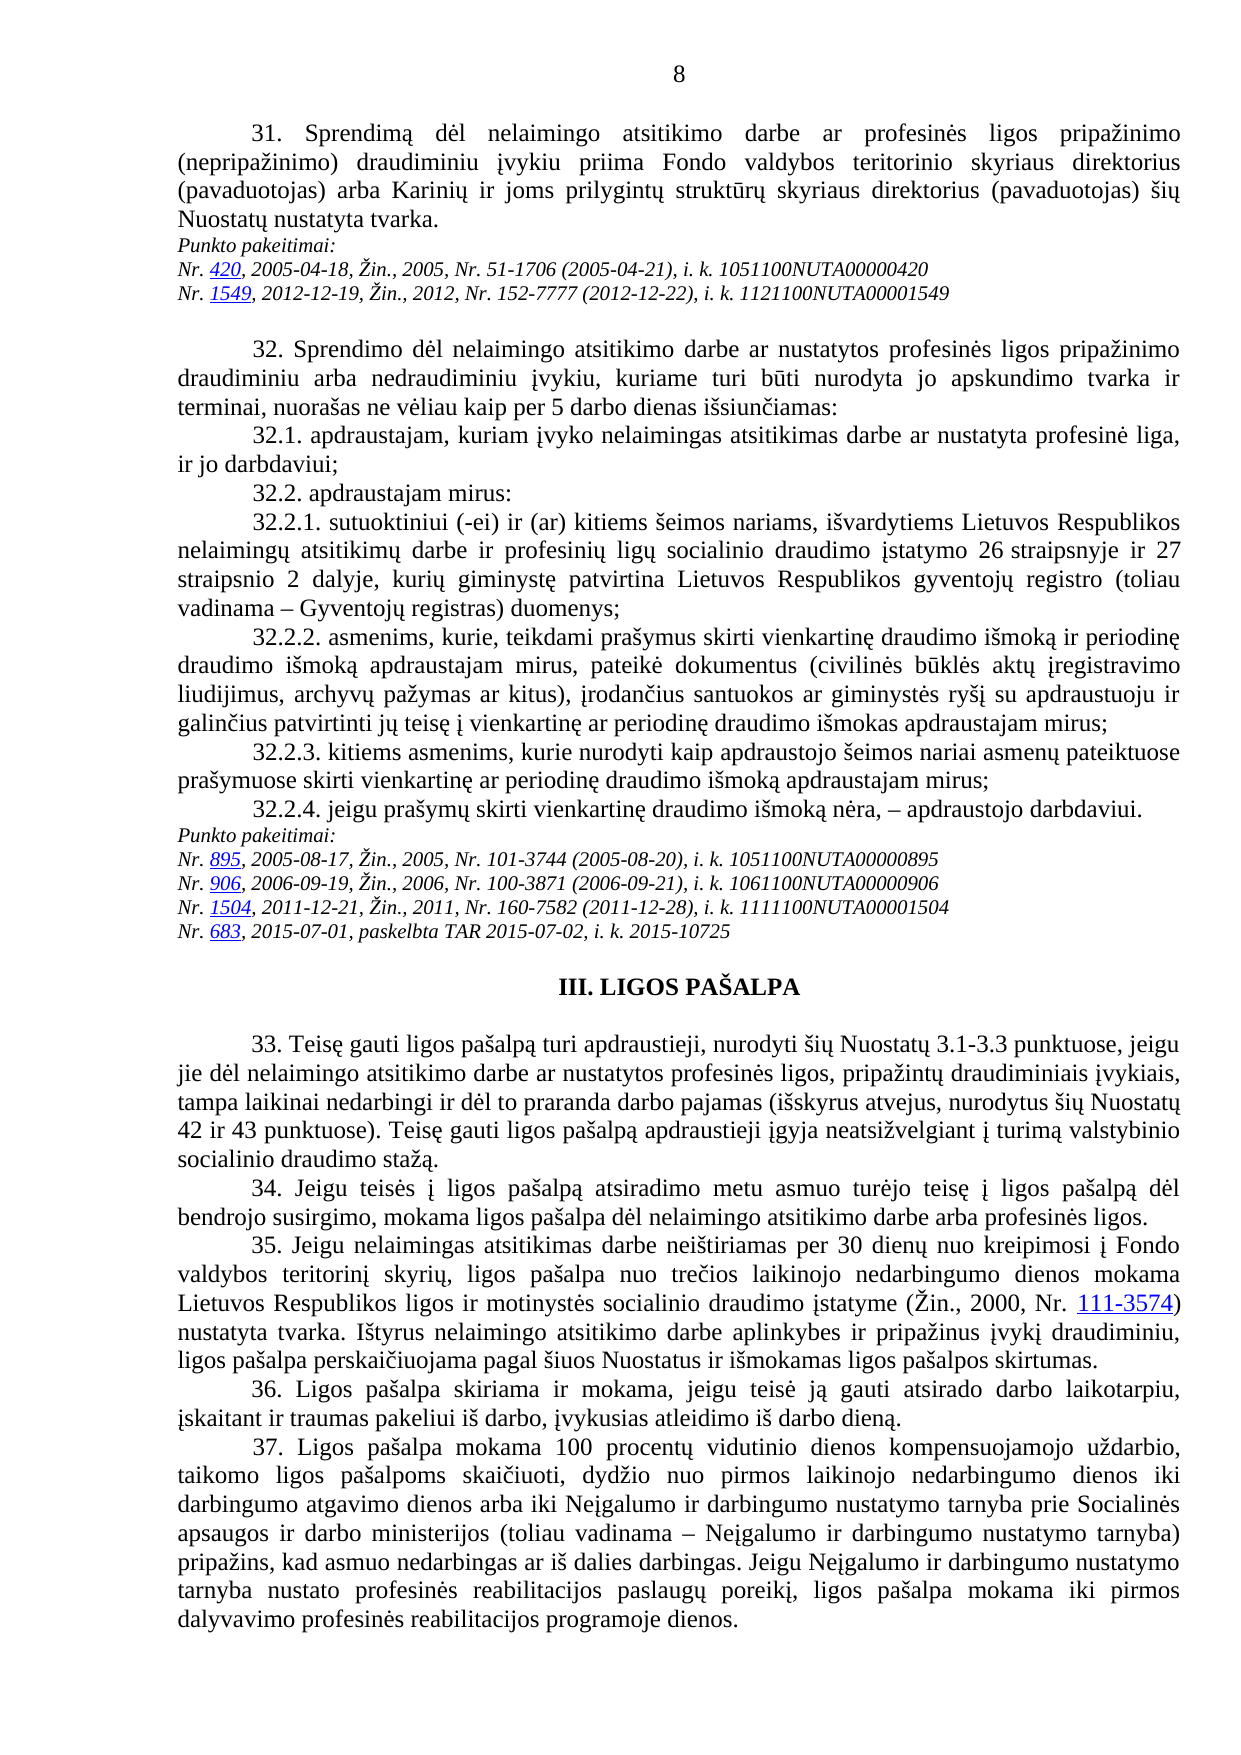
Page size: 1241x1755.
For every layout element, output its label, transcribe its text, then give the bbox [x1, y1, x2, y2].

text 32.2.3. kitiems asmenims, kurie nurodyti kaip apdraustojo šeimos nariai asmenų pateiktuose prašymuose skirti vienkartinę ar periodinę draudimo išmoką apdraustajam mirus; [177, 737, 1181, 794]
text 35. Jeigu nelaimingas atsitikimas darbe neištiriamas per 30 dienų nuo kreipimosi į Fondo valdybos teritorinį skyrių, ligos pašalpa nuo trečios laikinojo nedarbingumo dienos mokama Lietuvos Respublikos ligos ir motinystės socialinio draudimo įstatyme (Žin., 2000, Nr. 111-3574) nustatyta tvarka. Ištyrus nelaimingo atsitikimo darbe aplinkybes ir pripažinus įvykį draudiminiu, ligos pašalpa perskaičiuojama pagal šiuos Nuostatus ir išmokamas ligos pašalpos skirtumas. [177, 1231, 1181, 1374]
text 32. Sprendimo dėl nelaimingo atsitikimo darbe ar nustatytos profesinės ligos pripažinimo draudiminiu arba nedraudiminiu įvykiu, kuriame turi būti nurodyta jo apskundimo tvarka ir terminai, nuorašas ne vėliau kaip per 5 darbo dienas išsiunčiamas: [177, 334, 1181, 420]
text Nr. 906, 2006-09-19, Žin., 2006, Nr. 100-3871 (2006-09-21), i. k. 1061100NUTA00000906 [177, 871, 1181, 895]
text 32.2.1. sutuoktiniui (-ei) ir (ar) kitiems šeimos nariams, išvardytiems Lietuvos Respublikos nelaimingų atsitikimų darbe ir profesinių ligų socialinio draudimo įstatymo 26 straipsnyje ir 27 straipsnio 2 dalyje, kurių giminystę patvirtina Lietuvos Respublikos gyventojų registro (toliau vadinama – Gyventojų registras) duomenys; [177, 507, 1181, 622]
text III. LIGOS PAŠALPA [177, 972, 1181, 1001]
text Nr. 420, 2005-04-18, Žin., 2005, Nr. 51-1706 (2005-04-21), i. k. 1051100NUTA00000420 [177, 257, 1181, 281]
text Punkto pakeitimai: [177, 233, 1181, 257]
text 31. Sprendimą dėl nelaimingo atsitikimo darbe ar profesinės ligos pripažinimo (nepripažinimo) draudiminiu įvykiu priima Fondo valdybos teritorinio skyriaus direktorius (pavaduotojas) arba Karinių ir joms prilygintų struktūrų skyriaus direktorius (pavaduotojas) šių Nuostatų nustatyta tvarka. [177, 118, 1181, 233]
text 37. Ligos pašalpa mokama 100 procentų vidutinio dienos kompensuojamojo uždarbio, taikomo ligos pašalpoms skaičiuoti, dydžio nuo pirmos laikinojo nedarbingumo dienos iki darbingumo atgavimo dienos arba iki Neįgalumo ir darbingumo nustatymo tarnyba prie Socialinės apsaugos ir darbo ministerijos (toliau vadinama – Neįgalumo ir darbingumo nustatymo tarnyba) pripažins, kad asmuo nedarbingas ar iš dalies darbingas. Jeigu Neįgalumo ir darbingumo nustatymo tarnyba nustato profesinės reabilitacijos paslaugų poreikį, ligos pašalpa mokama iki pirmos dalyvavimo profesinės reabilitacijos programoje dienos. [177, 1432, 1181, 1633]
text 32.1. apdraustajam, kuriam įvyko nelaimingas atsitikimas darbe ar nustatyta profesinė liga, ir jo darbdaviui; [177, 420, 1181, 478]
text Nr. 1549, 2012-12-19, Žin., 2012, Nr. 152-7777 (2012-12-22), i. k. 1121100NUTA00001549 [177, 281, 1181, 305]
text 32.2. apdraustajam mirus: [177, 478, 1181, 507]
text 36. Ligos pašalpa skiriama ir mokama, jeigu teisė ją gauti atsirado darbo laikotarpiu, įskaitant ir traumas pakeliui iš darbo, įvykusias atleidimo iš darbo dieną. [177, 1374, 1181, 1432]
text 32.2.2. asmenims, kurie, teikdami prašymus skirti vienkartinę draudimo išmoką ir periodinę draudimo išmoką apdraustajam mirus, pateikė dokumentus (civilinės būklės aktų įregistravimo liudijimus, archyvų pažymas ar kitus), įrodančius santuokos ar giminystės ryšį su apdraustuoju ir galinčius patvirtinti jų teisę į vienkartinę ar periodinę draudimo išmokas apdraustajam mirus; [177, 622, 1181, 737]
text Nr. 895, 2005-08-17, Žin., 2005, Nr. 101-3744 (2005-08-20), i. k. 1051100NUTA00000895 [177, 847, 1181, 871]
text 34. Jeigu teisės į ligos pašalpą atsiradimo metu asmuo turėjo teisę į ligos pašalpą dėl bendrojo susirgimo, mokama ligos pašalpa dėl nelaimingo atsitikimo darbe arba profesinės ligos. [177, 1173, 1181, 1231]
text Punkto pakeitimai: [177, 823, 1181, 847]
text 33. Teisę gauti ligos pašalpą turi apdraustieji, nurodyti šių Nuostatų 3.1-3.3 punktuose, jeigu jie dėl nelaimingo atsitikimo darbe ar nustatytos profesinės ligos, pripažintų draudiminiais įvykiais, tampa laikinai nedarbingi ir dėl to praranda darbo pajamas (išskyrus atvejus, nurodytus šių Nuostatų 42 ir 43 punktuose). Teisę gauti ligos pašalpą apdraustieji įgyja neatsižvelgiant į turimą valstybinio socialinio draudimo stažą. [177, 1029, 1181, 1173]
text 32.2.4. jeigu prašymų skirti vienkartinę draudimo išmoką nėra, – apdraustojo darbdaviui. [177, 794, 1181, 823]
text Nr. 1504, 2011-12-21, Žin., 2011, Nr. 160-7582 (2011-12-28), i. k. 1111100NUTA00001504 [177, 895, 1181, 919]
text Nr. 683, 2015-07-01, paskelbta TAR 2015-07-02, i. k. 2015-10725 [177, 919, 1181, 943]
